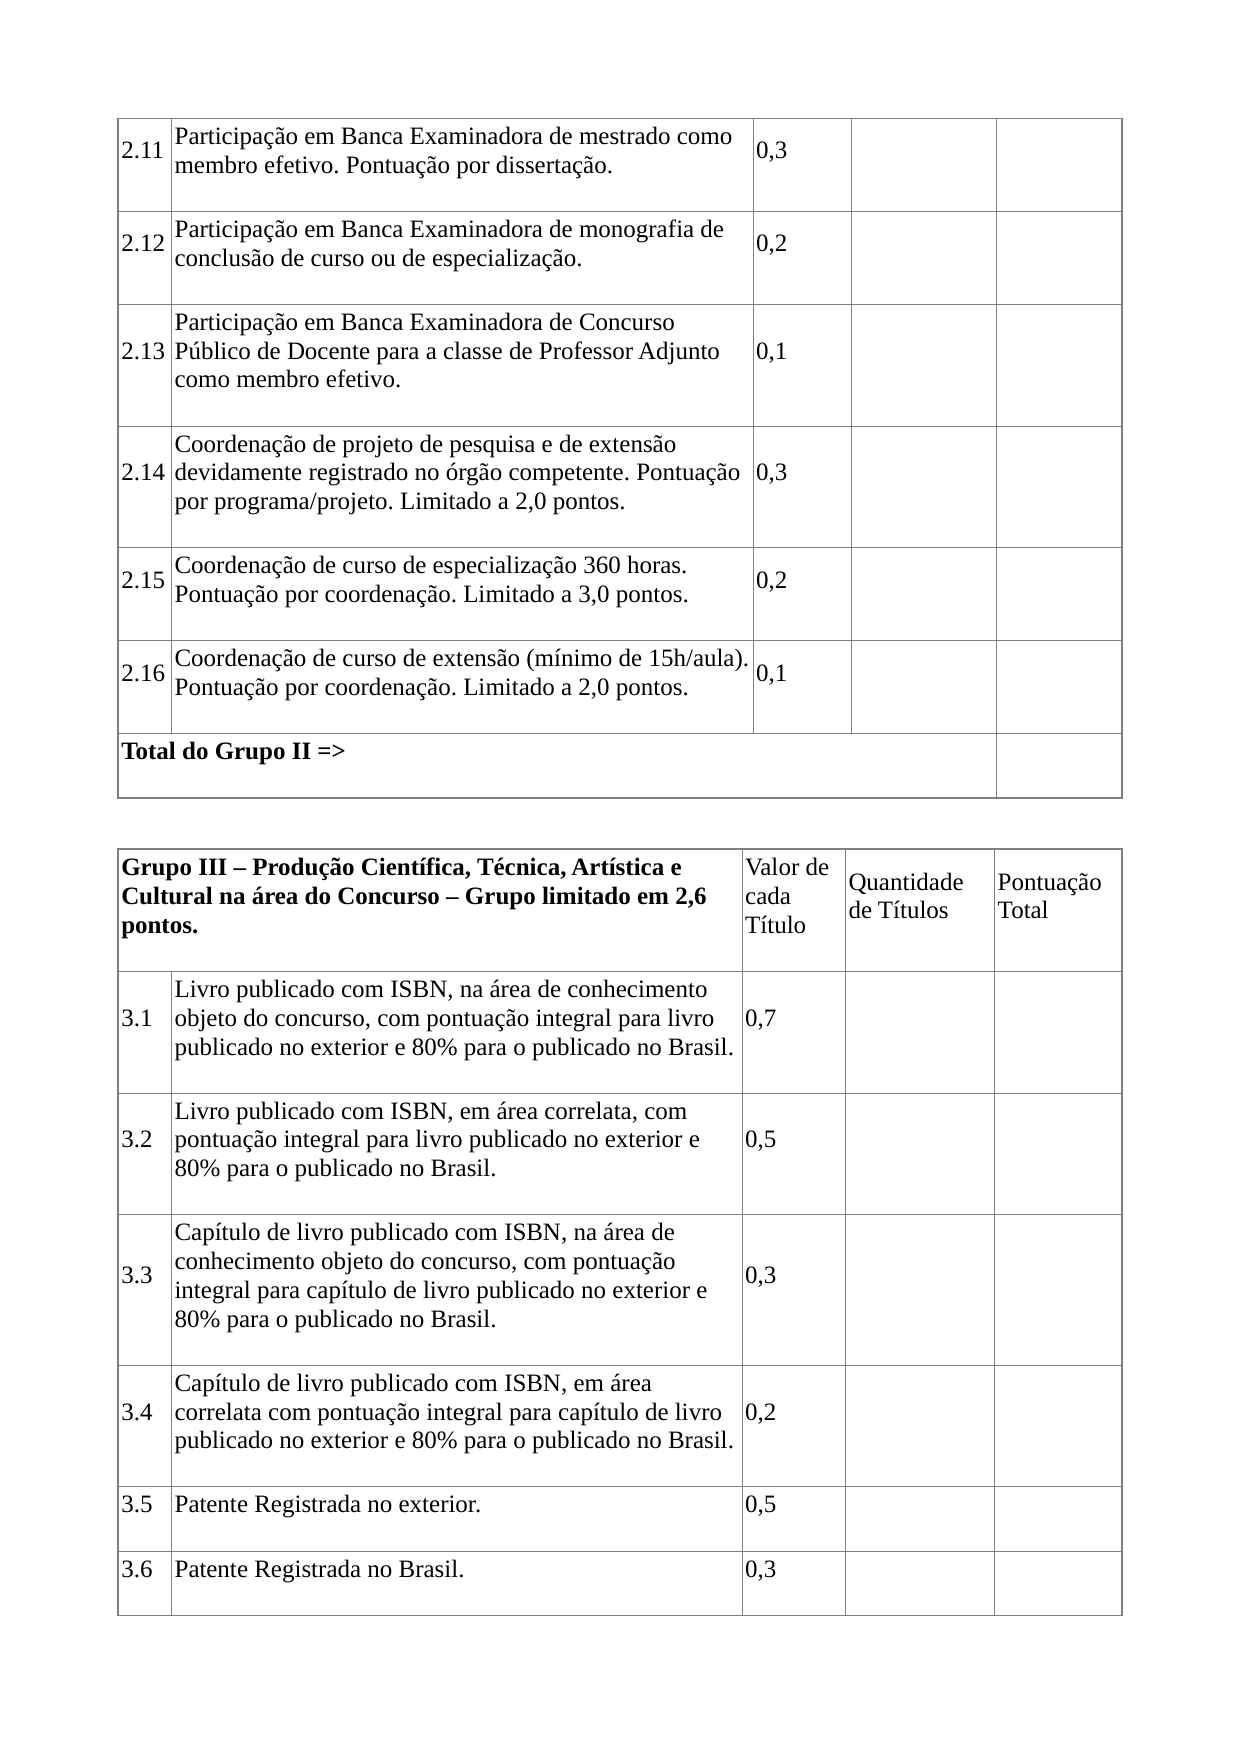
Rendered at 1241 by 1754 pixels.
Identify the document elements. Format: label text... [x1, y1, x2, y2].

table_cell [997, 548, 1121, 640]
table_cell 0,5 [743, 1094, 845, 1214]
table_cell 0,3 [743, 1552, 845, 1615]
table_cell 0,3 [754, 427, 851, 547]
table_header Pontuação Total [995, 850, 1121, 971]
table_cell 2.12 [119, 212, 171, 304]
table_cell 2.15 [119, 548, 171, 640]
table_cell [846, 972, 994, 1093]
table_cell [852, 305, 996, 426]
table_cell 0,1 [754, 305, 851, 426]
table_cell 3.3 [119, 1215, 171, 1365]
table_cell [997, 427, 1121, 547]
table_cell 0,7 [743, 972, 845, 1093]
table_cell [846, 1552, 994, 1615]
table_cell Patente Registrada no exterior. [172, 1487, 742, 1551]
table_cell 0,5 [743, 1487, 845, 1551]
table_cell Participação em Banca Examinadora de monografia de conclusão de curso ou de especialização. [172, 212, 753, 304]
table_cell [852, 548, 996, 640]
table_cell 2.11 [119, 119, 171, 211]
table_header Valor de cada Título [743, 850, 845, 971]
table_cell 0,2 [754, 548, 851, 640]
table_cell [852, 641, 996, 733]
table_cell 3.1 [119, 972, 171, 1093]
table_cell 0,3 [754, 119, 851, 211]
table_cell 0,2 [743, 1366, 845, 1486]
table_cell [995, 1487, 1121, 1551]
table_cell [995, 1094, 1121, 1214]
table_cell [846, 1094, 994, 1214]
table_cell 0,2 [754, 212, 851, 304]
table_header Grupo III – Produção Científica, Técnica, Artística e Cultural na área do Concurso – Grupo limitado em 2,6 pontos. [119, 850, 742, 971]
table_cell Livro publicado com ISBN, na área de conhecimento objeto do concurso, com pontuação integral para livro publicado no exterior e 80% para o publicado no Brasil. [172, 972, 742, 1093]
table_cell 2.14 [119, 427, 171, 547]
table_cell 0,3 [743, 1215, 845, 1365]
table_cell 3.5 [119, 1487, 171, 1551]
table_cell 2.13 [119, 305, 171, 426]
table_cell Capítulo de livro publicado com ISBN, em área correlata com pontuação integral para capítulo de livro publicado no exterior e 80% para o publicado no Brasil. [172, 1366, 742, 1486]
table_cell Total do Grupo II => [119, 734, 996, 797]
table_cell [846, 1366, 994, 1486]
table_cell Coordenação de curso de especialização 360 horas. Pontuação por coordenação. Limitado a 3,0 pontos. [172, 548, 753, 640]
table_cell Patente Registrada no Brasil. [172, 1552, 742, 1615]
table_cell Livro publicado com ISBN, em área correlata, com pontuação integral para livro publicado no exterior e 80% para o publicado no Brasil. [172, 1094, 742, 1214]
table_cell [997, 119, 1121, 211]
table_cell [997, 641, 1121, 733]
table_cell Coordenação de curso de extensão (mínimo de 15h/aula). Pontuação por coordenação. Limitado a 2,0 pontos. [172, 641, 753, 733]
table_cell [846, 1487, 994, 1551]
table_cell 3.4 [119, 1366, 171, 1486]
table_cell [997, 734, 1121, 797]
table_cell Coordenação de projeto de pesquisa e de extensão devidamente registrado no órgão competente. Pontuação por programa/projeto. Limitado a 2,0 pontos. [172, 427, 753, 547]
table_cell 3.2 [119, 1094, 171, 1214]
table_header Quantidade de Títulos [846, 850, 994, 971]
table_cell 0,1 [754, 641, 851, 733]
table_cell [995, 1215, 1121, 1365]
table_cell Capítulo de livro publicado com ISBN, na área de conhecimento objeto do concurso, com pontuação integral para capítulo de livro publicado no exterior e 80% para o publicado no Brasil. [172, 1215, 742, 1365]
table_cell [852, 212, 996, 304]
table_cell 2.16 [119, 641, 171, 733]
table_cell [995, 972, 1121, 1093]
table_cell [852, 427, 996, 547]
table_cell Participação em Banca Examinadora de Concurso Público de Docente para a classe de Professor Adjunto como membro efetivo. [172, 305, 753, 426]
table_cell [846, 1215, 994, 1365]
table_cell 3.6 [119, 1552, 171, 1615]
table_cell [997, 212, 1121, 304]
table_cell Participação em Banca Examinadora de mestrado como membro efetivo. Pontuação por dissertação. [172, 119, 753, 211]
table_cell [852, 119, 996, 211]
table_cell [995, 1552, 1121, 1615]
table_cell [995, 1366, 1121, 1486]
table_cell [997, 305, 1121, 426]
